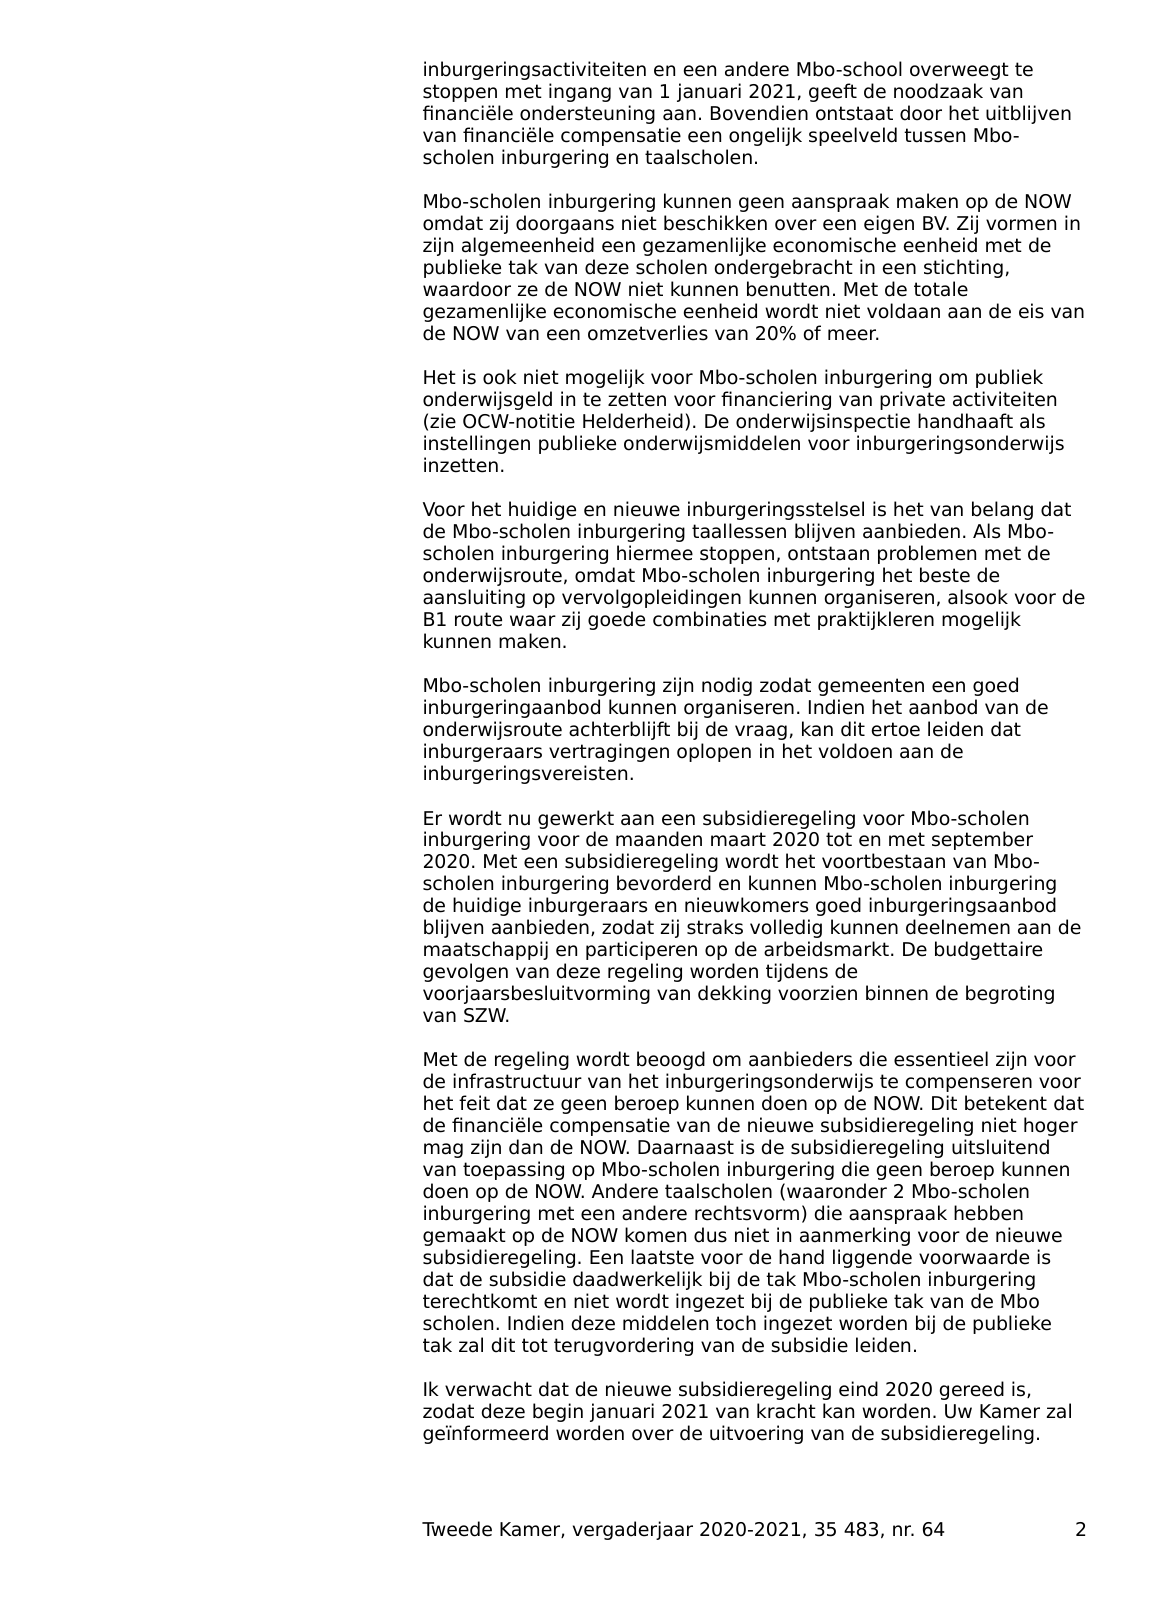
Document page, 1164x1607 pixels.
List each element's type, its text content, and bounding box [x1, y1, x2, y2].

text Mbo-scholen inburgering zijn nodig zodat gemeenten een goed inburgeringaanbod kunnen organiseren. Indien het aanbod van de onderwijsroute achterblijft bij de vraag, kan dit ertoe leiden dat inburgeraars vertragingen oplopen in het voldoen aan de inburgeringsvereisten. [422, 675, 1087, 785]
text Mbo-scholen inburgering kunnen geen aanspraak maken op de NOW omdat zij doorgaans niet beschikken over een eigen BV. Zij vormen in zijn algemeenheid een gezamenlijke economische eenheid met de publieke tak van deze scholen ondergebracht in een stichting, waardoor ze de NOW niet kunnen benutten. Met de totale gezamenlijke economische eenheid wordt niet voldaan aan de eis van de NOW van een omzetverlies van 20% of meer. [422, 191, 1087, 345]
text Voor het huidige en nieuwe inburgeringsstelsel is het van belang dat de Mbo-scholen inburgering taallessen blijven aanbieden. Als Mbo-scholen inburgering hiermee stoppen, ontstaan problemen met de onderwijsroute, omdat Mbo-scholen inburgering het beste de aansluiting op vervolgopleidingen kunnen organiseren, alsook voor de B1 route waar zij goede combinaties met praktijkleren mogelijk kunnen maken. [422, 499, 1087, 653]
text Er wordt nu gewerkt aan een subsidieregeling voor Mbo-scholen inburgering voor de maanden maart 2020 tot en met september 2020. Met een subsidieregeling wordt het voortbestaan van Mbo-scholen inburgering bevorderd en kunnen Mbo-scholen inburgering de huidige inburgeraars en nieuwkomers goed inburgeringsaanbod blijven aanbieden, zodat zij straks volledig kunnen deelnemen aan de maatschappij en participeren op de arbeidsmarkt. De budgettaire gevolgen van deze regeling worden tijdens de voorjaarsbesluitvorming van dekking voorzien binnen de begroting van SZW. [422, 807, 1087, 1027]
text Ik verwacht dat de nieuwe subsidieregeling eind 2020 gereed is, zodat deze begin januari 2021 van kracht kan worden. Uw Kamer zal geïnformeerd worden over de uitvoering van de subsidieregeling. [422, 1379, 1087, 1445]
text Het is ook niet mogelijk voor Mbo-scholen inburgering om publiek onderwijsgeld in te zetten voor financiering van private activiteiten (zie OCW-notitie Helderheid). De onderwijsinspectie handhaaft als instellingen publieke onderwijsmiddelen voor inburgeringsonderwijs inzetten. [422, 367, 1087, 477]
text inburgeringsactiviteiten en een andere Mbo-school overweegt te stoppen met ingang van 1 januari 2021, geeft de noodzaak van financiële ondersteuning aan. Bovendien ontstaat door het uitblijven van financiële compensatie een ongelijk speelveld tussen Mbo-scholen inburgering en taalscholen. [422, 59, 1087, 169]
text Met de regeling wordt beoogd om aanbieders die essentieel zijn voor de infrastructuur van het inburgeringsonderwijs te compenseren voor het feit dat ze geen beroep kunnen doen op de NOW. Dit betekent dat de financiële compensatie van de nieuwe subsidieregeling niet hoger mag zijn dan de NOW. Daarnaast is de subsidieregeling uitsluitend van toepassing op Mbo-scholen inburgering die geen beroep kunnen doen op de NOW. Andere taalscholen (waaronder 2 Mbo-scholen inburgering met een andere rechtsvorm) die aanspraak hebben gemaakt op de NOW komen dus niet in aanmerking voor de nieuwe subsidieregeling. Een laatste voor de hand liggende voorwaarde is dat de subsidie daadwerkelijk bij de tak Mbo-scholen inburgering terechtkomt en niet wordt ingezet bij de publieke tak van de Mbo scholen. Indien deze middelen toch ingezet worden bij de publieke tak zal dit tot terugvordering van de subsidie leiden. [422, 1049, 1087, 1357]
